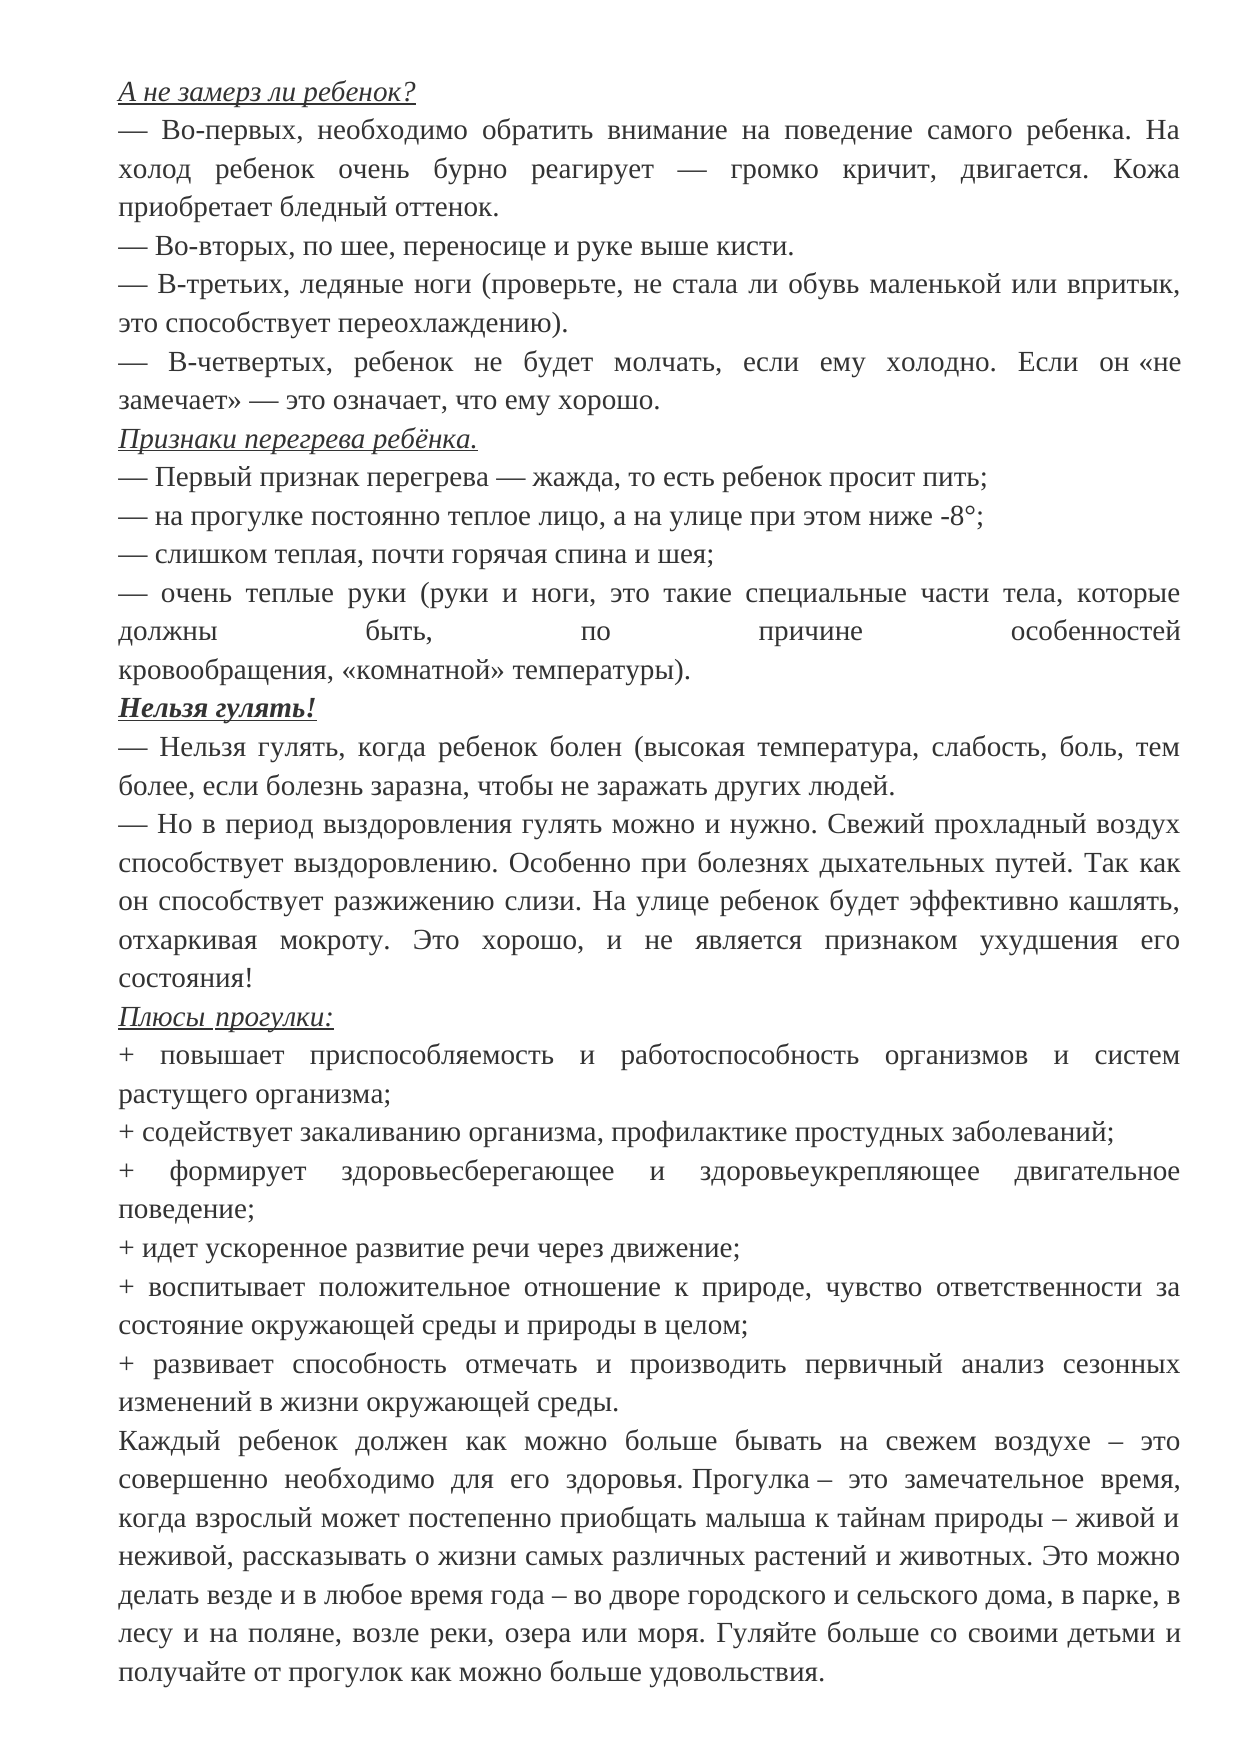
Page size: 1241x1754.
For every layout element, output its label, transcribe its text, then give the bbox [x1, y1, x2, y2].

text — Во-первых, необходимо обратить внимание на поведение самого ребенка. На холод ребенок очень бурно реагирует — громко кричит, двигается. Кожа приобретает бледный оттенок. [118, 112, 1181, 223]
text — В-четвертых, ребенок не будет молчать, если ему холодно. Если он «не замечает» — это означает, что ему хорошо. [118, 344, 1181, 416]
text — Во-вторых, по шее, переносице и руке выше кисти. [118, 228, 1181, 262]
text — Первый признак перегрева — жажда, то есть ребенок просит пить; [118, 459, 1181, 493]
text А не замерз ли ребенок? [118, 74, 1181, 107]
text + повышает приспособляемость и работоспособность организмов и систем растущего организма; [118, 1037, 1181, 1109]
text — на прогулке постоянно теплое лицо, а на улице при этом ниже -8°; [118, 498, 1181, 531]
text — очень теплые руки (руки и ноги, это такие специальные части тела, которые должны быть, по причине особенностей кровообращения, «комнатной» температуры). [118, 575, 1181, 686]
text + идет ускоренное развитие речи через движение; [118, 1230, 1181, 1264]
text — В-третьих, ледяные ноги (проверьте, не стала ли обувь маленькой или впритык, это способствует переохлаждению). [118, 267, 1181, 339]
text — Нельзя гулять, когда ребенок болен (высокая температура, слабость, боль, тем более, если болезнь заразна, чтобы не заражать других людей. [118, 729, 1181, 801]
text Признаки перегрева ребёнка. [118, 421, 1181, 454]
text — слишком теплая, почти горячая спина и шея; [118, 536, 1181, 570]
text — Но в период выздоровления гулять можно и нужно. Свежий прохладный воздух способствует выздоровлению. Особенно при болезнях дыхательных путей. Так как он способствует разжижению слизи. На улице ребенок будет эффективно кашлять, отхаркивая мокроту. Это хорошо, и не является признаком ухудшения его состояния! [118, 806, 1181, 994]
text Плюсы прогулки: [118, 999, 1181, 1032]
text Нельзя гулять! [118, 691, 1181, 724]
text + формирует здоровьесберегающее и здоровьеукрепляющее двигательное поведение; [118, 1153, 1181, 1225]
text Каждый ребенок должен как можно больше бывать на свежем воздухе – это совершенно необходимо для его здоровья. Прогулка – это замечательное время, когда взрослый может постепенно приобщать малыша к тайнам природы – живой и неживой, рассказывать о жизни самых различных растений и животных. Это можно делать везде и в любое время года – во дворе городского и сельского дома, в парке, в лесу и на поляне, возле реки, озера или моря. Гуляйте больше со своими детьми и получайте от прогулок как можно больше удовольствия. [118, 1423, 1181, 1688]
text + содействует закаливанию организма, профилактике простудных заболеваний; [118, 1114, 1181, 1148]
text + воспитывает положительное отношение к природе, чувство ответственности за состояние окружающей среды и природы в целом; [118, 1269, 1181, 1341]
text + развивает способность отмечать и производить первичный анализ сезонных изменений в жизни окружающей среды. [118, 1346, 1181, 1418]
